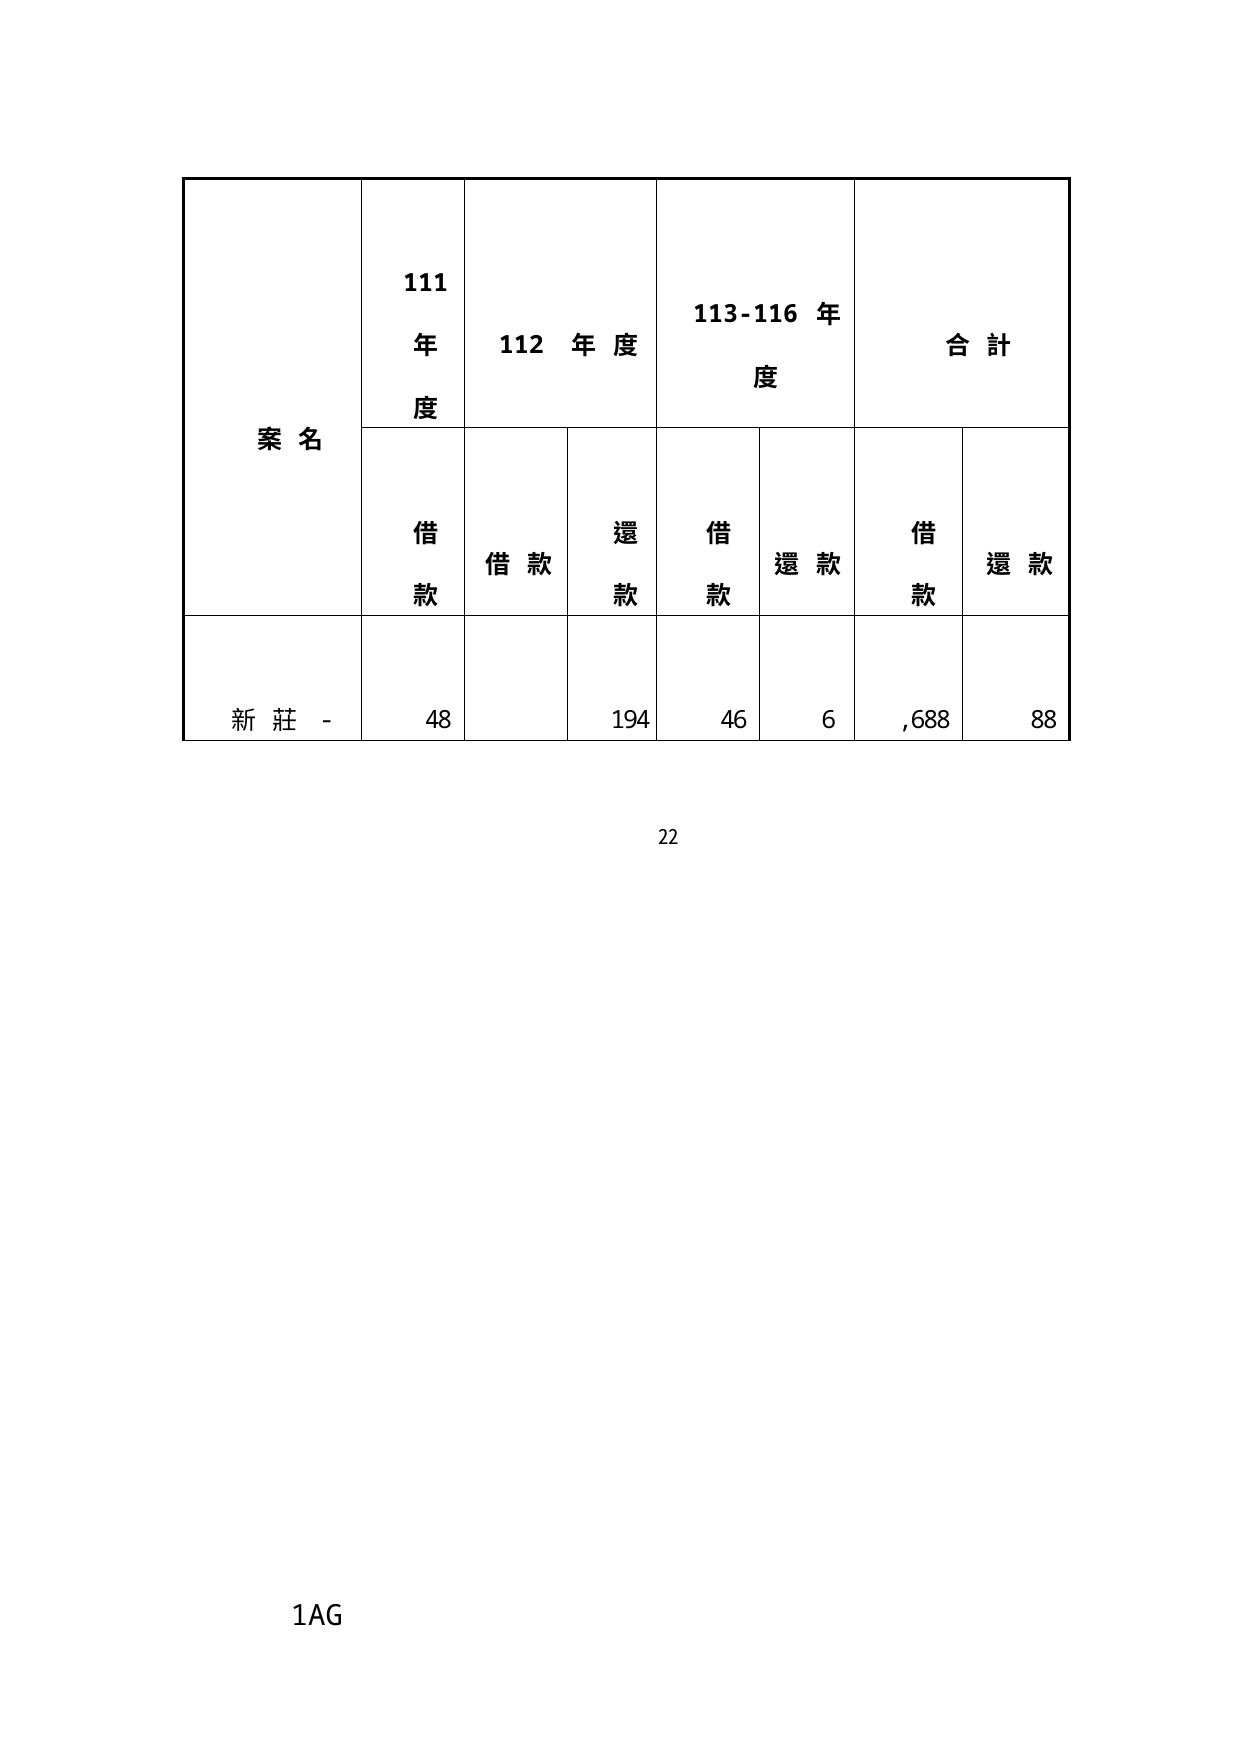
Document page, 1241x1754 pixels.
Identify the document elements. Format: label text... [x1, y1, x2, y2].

table_cell 借款 [657, 428, 759, 615]
table_cell 6 [760, 616, 854, 740]
table_cell ,688 [855, 616, 962, 740]
table_header 案名 [185, 180, 361, 615]
table_cell 新莊- [185, 616, 361, 740]
table_cell 88 [963, 616, 1068, 740]
table_cell 借款 [362, 428, 464, 615]
table_cell 借款 [465, 428, 567, 615]
table_cell 還款 [963, 428, 1068, 615]
table_cell 48 [362, 616, 464, 740]
table_header 113-116年度 [657, 180, 854, 427]
table_cell 借款 [855, 428, 962, 615]
table_header 112年度 [465, 180, 656, 427]
table_cell 還款 [760, 428, 854, 615]
table_header 合計 [855, 180, 1068, 427]
table_cell 還款 [568, 428, 656, 615]
table_cell 46 [657, 616, 759, 740]
table_cell [465, 616, 567, 740]
table_cell 194 [568, 616, 656, 740]
table_header 111年度 [362, 180, 464, 427]
